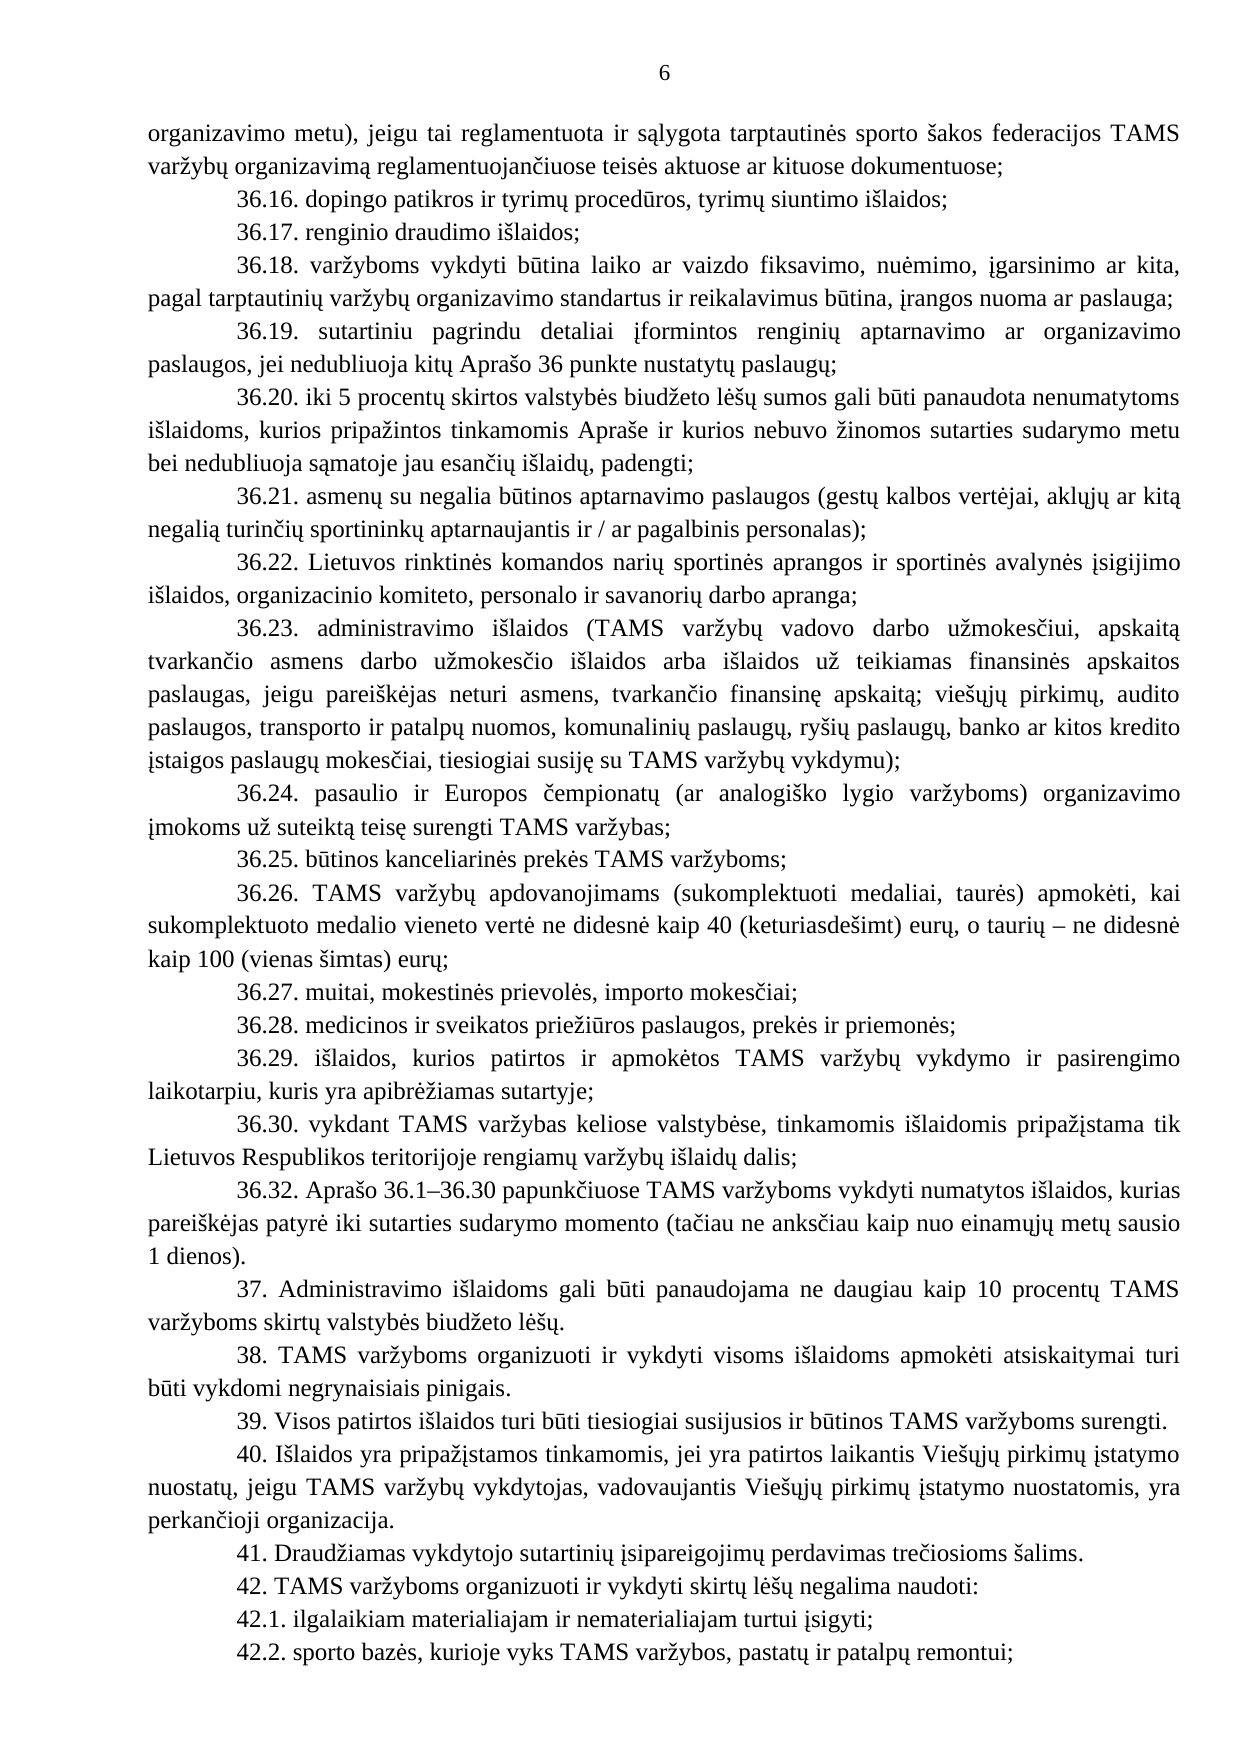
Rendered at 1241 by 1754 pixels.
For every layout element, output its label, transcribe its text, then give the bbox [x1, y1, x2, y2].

text organizavimo metu), jeigu tai reglamentuota ir sąlygota tarptautinės sporto šakos federacijos TAMS varžybų organizavimą reglamentuojančiuose teisės aktuose ar kituose dokumentuose; [148, 118, 1181, 180]
text 36.32. Aprašo 36.1–36.30 papunkčiuose TAMS varžyboms vykdyti numatytos išlaidos, kurias pareiškėjas patyrė iki sutarties sudarymo momento (tačiau ne anksčiau kaip nuo einamųjų metų sausio 1 dienos). [148, 1175, 1181, 1269]
text 41. Draudžiamas vykdytojo sutartinių įsipareigojimų perdavimas trečiosioms šalims. [148, 1538, 1181, 1567]
text 36.24. pasaulio ir Europos čempionatų (ar analogiško lygio varžyboms) organizavimo įmokoms už suteiktą teisę surengti TAMS varžybas; [148, 778, 1181, 840]
text 36.20. iki 5 procentų skirtos valstybės biudžeto lėšų sumos gali būti panaudota nenumatytoms išlaidoms, kurios pripažintos tinkamomis Apraše ir kurios nebuvo žinomos sutarties sudarymo metu bei nedubliuoja sąmatoje jau esančių išlaidų, padengti; [148, 382, 1181, 477]
text 42. TAMS varžyboms organizuoti ir vykdyti skirtų lėšų negalima naudoti: [148, 1571, 1181, 1600]
text 38. TAMS varžyboms organizuoti ir vykdyti visoms išlaidoms apmokėti atsiskaitymai turi būti vykdomi negrynaisiais pinigais. [148, 1340, 1181, 1402]
text 42.2. sporto bazės, kurioje vyks TAMS varžybos, pastatų ir patalpų remontui; [148, 1637, 1181, 1666]
text 36.28. medicinos ir sveikatos priežiūros paslaugos, prekės ir priemonės; [148, 1010, 1181, 1038]
text 36.19. sutartiniu pagrindu detaliai įformintos renginių aptarnavimo ar organizavimo paslaugos, jei nedubliuoja kitų Aprašo 36 punkte nustatytų paslaugų; [148, 316, 1181, 378]
text 36.29. išlaidos, kurios patirtos ir apmokėtos TAMS varžybų vykdymo ir pasirengimo laikotarpiu, kuris yra apibrėžiamas sutartyje; [148, 1043, 1181, 1104]
text 36.26. TAMS varžybų apdovanojimams (sukomplektuoti medaliai, taurės) apmokėti, kai sukomplektuoto medalio vieneto vertė ne didesnė kaip 40 (keturiasdešimt) eurų, o taurių – ne didesnė kaip 100 (vienas šimtas) eurų; [148, 878, 1181, 972]
text 36.21. asmenų su negalia būtinos aptarnavimo paslaugos (gestų kalbos vertėjai, aklųjų ar kitą negalią turinčių sportininkų aptarnaujantis ir / ar pagalbinis personalas); [148, 481, 1181, 543]
text 36.27. muitai, mokestinės prievolės, importo mokesčiai; [148, 977, 1181, 1005]
text 42.1. ilgalaikiam materialiajam ir nematerialiajam turtui įsigyti; [148, 1604, 1181, 1633]
text 40. Išlaidos yra pripažįstamos tinkamomis, jei yra patirtos laikantis Viešųjų pirkimų įstatymo nuostatų, jeigu TAMS varžybų vykdytojas, vadovaujantis Viešųjų pirkimų įstatymo nuostatomis, yra perkančioji organizacija. [148, 1439, 1181, 1534]
text 36.22. Lietuvos rinktinės komandos narių sportinės aprangos ir sportinės avalynės įsigijimo išlaidos, organizacinio komiteto, personalo ir savanorių darbo apranga; [148, 547, 1181, 609]
text 36.30. vykdant TAMS varžybas keliose valstybėse, tinkamomis išlaidomis pripažįstama tik Lietuvos Respublikos teritorijoje rengiamų varžybų išlaidų dalis; [148, 1109, 1181, 1171]
text 36.23. administravimo išlaidos (TAMS varžybų vadovo darbo užmokesčiui, apskaitą tvarkančio asmens darbo užmokesčio išlaidos arba išlaidos už teikiamas finansinės apskaitos paslaugas, jeigu pareiškėjas neturi asmens, tvarkančio finansinę apskaitą; viešųjų pirkimų, audito paslaugos, transporto ir patalpų nuomos, komunalinių paslaugų, ryšių paslaugų, banko ar kitos kredito įstaigos paslaugų mokesčiai, tiesiogiai susiję su TAMS varžybų vykdymu); [148, 613, 1181, 774]
text 39. Visos patirtos išlaidos turi būti tiesiogiai susijusios ir būtinos TAMS varžyboms surengti. [148, 1406, 1181, 1435]
text 36.18. varžyboms vykdyti būtina laiko ar vaizdo fiksavimo, nuėmimo, įgarsinimo ar kita, pagal tarptautinių varžybų organizavimo standartus ir reikalavimus būtina, įrangos nuoma ar paslauga; [148, 250, 1181, 312]
text 36.17. renginio draudimo išlaidos; [148, 217, 1181, 246]
text 36.16. dopingo patikros ir tyrimų procedūros, tyrimų siuntimo išlaidos; [148, 184, 1181, 213]
text 36.25. būtinos kanceliarinės prekės TAMS varžyboms; [148, 844, 1181, 873]
text 37. Administravimo išlaidoms gali būti panaudojama ne daugiau kaip 10 procentų TAMS varžyboms skirtų valstybės biudžeto lėšų. [148, 1274, 1181, 1336]
